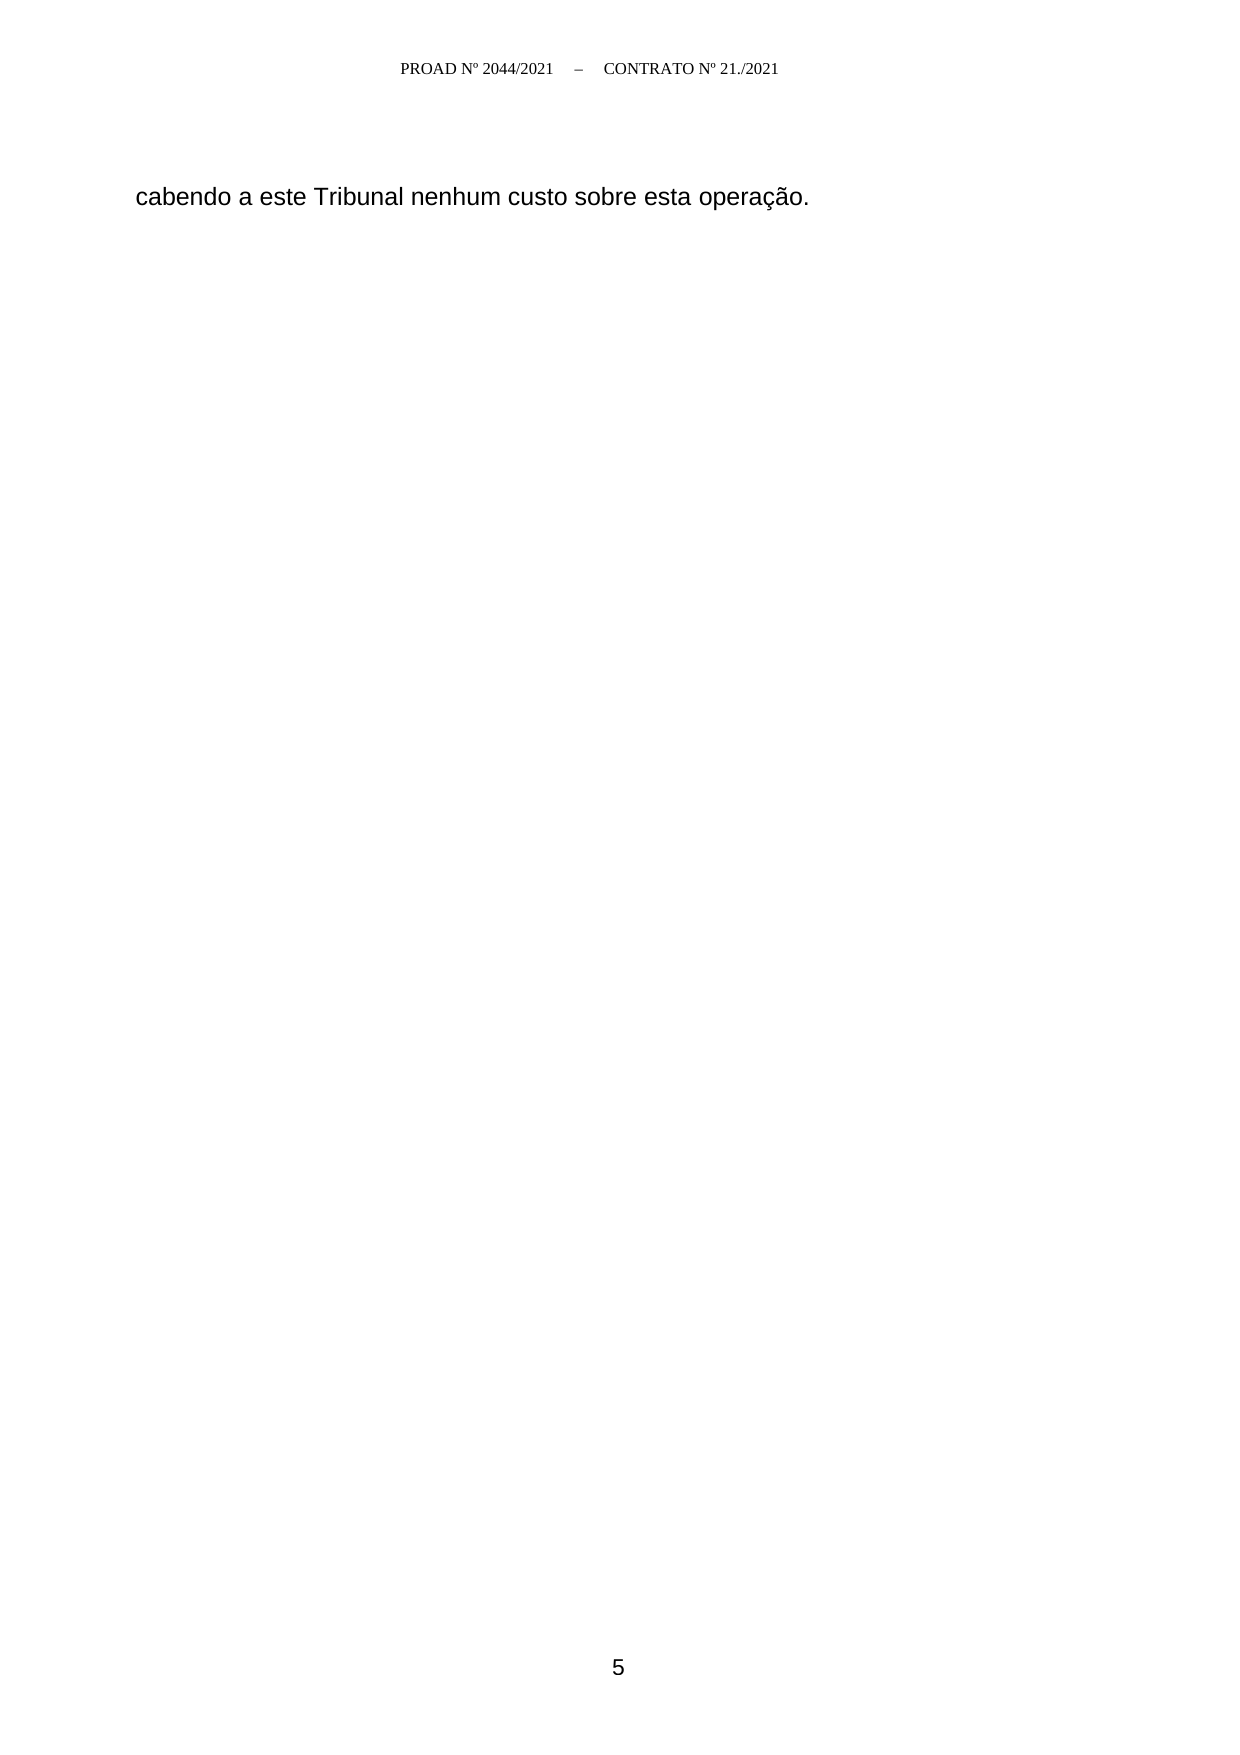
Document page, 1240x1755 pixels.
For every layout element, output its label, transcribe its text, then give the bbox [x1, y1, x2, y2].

list cabendo a este Tribunal nenhum custo sobre esta operação. [135, 182, 1093, 210]
